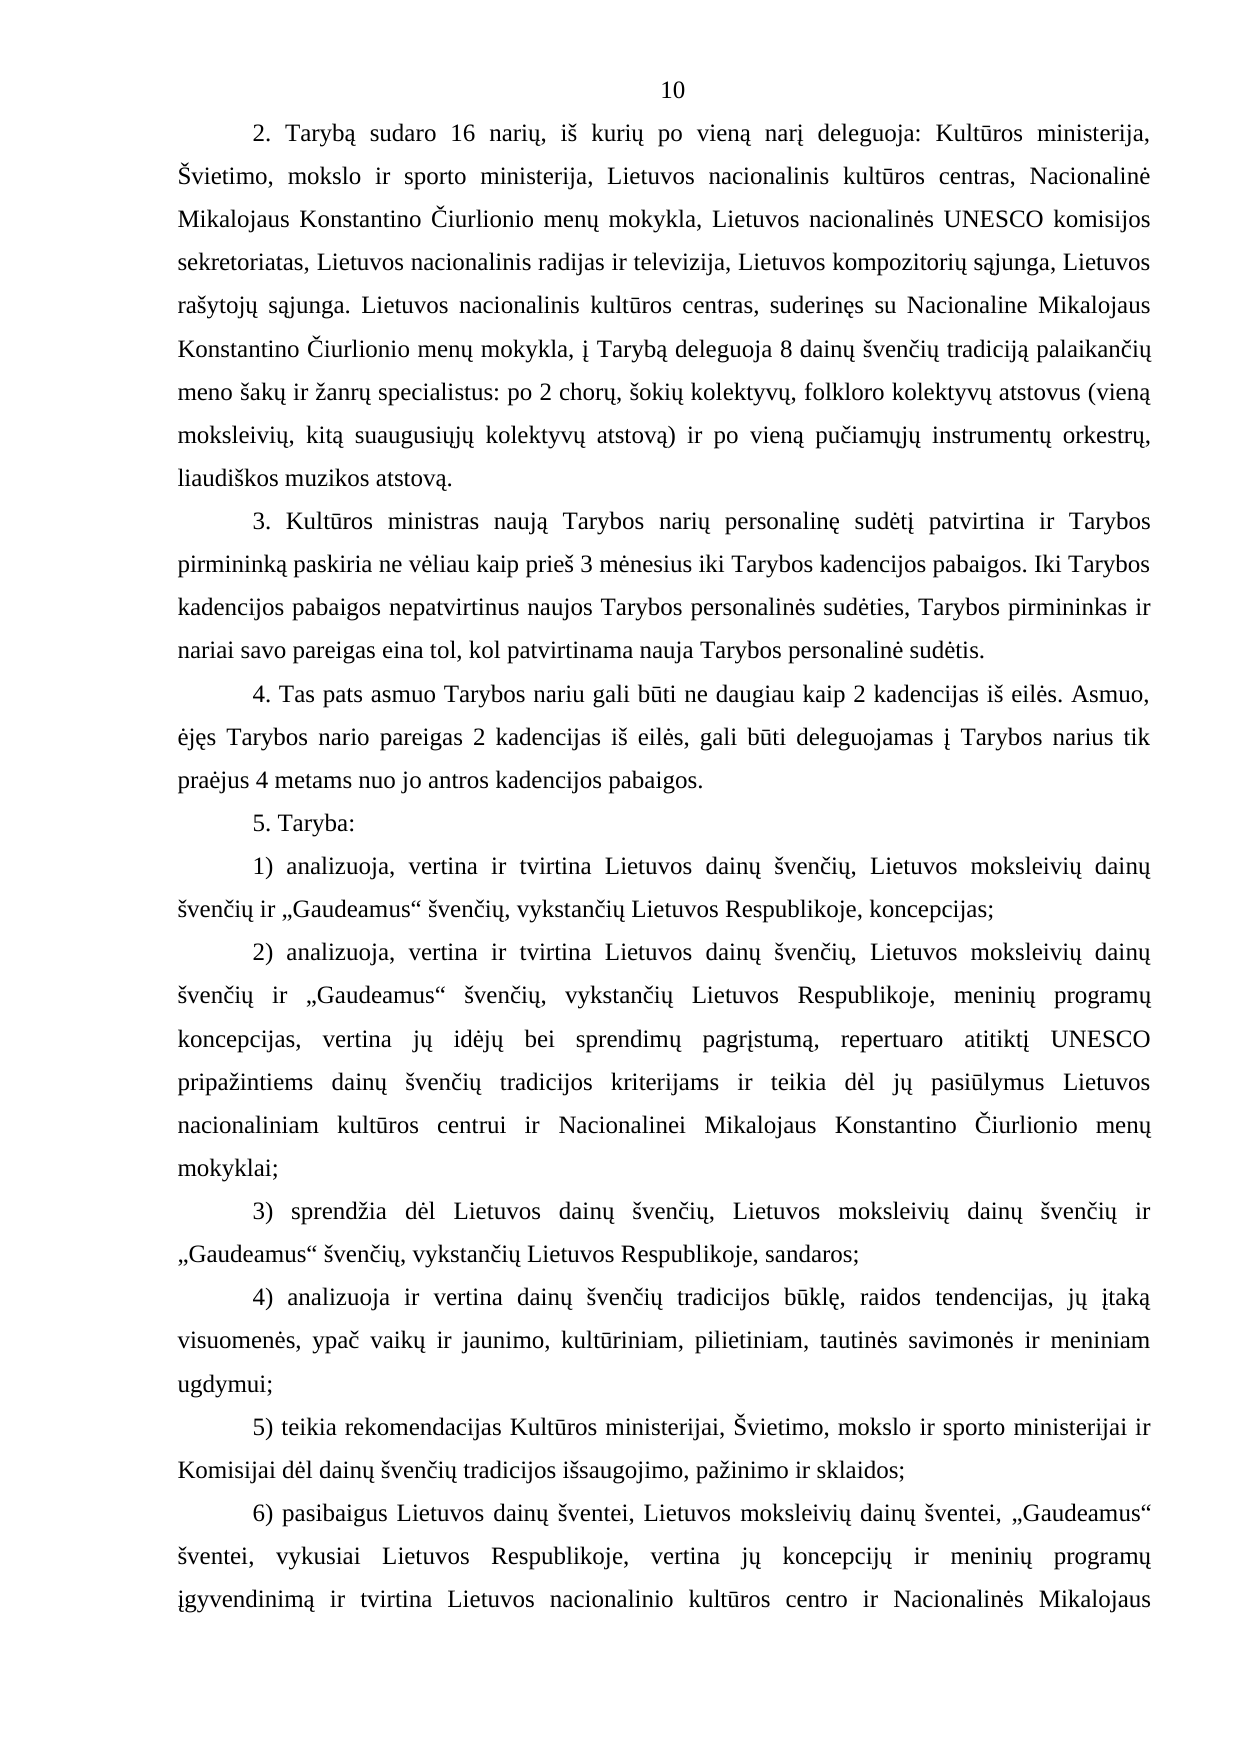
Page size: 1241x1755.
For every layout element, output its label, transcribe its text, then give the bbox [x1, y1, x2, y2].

text 2) analizuoja, vertina ir tvirtina Lietuvos dainų švenčių, Lietuvos moksleivių dainų švenčių ir „Gaudeamus“ švenčių, vykstančių Lietuvos Respublikoje, meninių programų koncepcijas, vertina jų idėjų bei sprendimų pagrįstumą, repertuaro atitiktį UNESCO pripažintiems dainų švenčių tradicijos kriterijams ir teikia dėl jų pasiūlymus Lietuvos nacionaliniam kultūros centrui ir Nacionalinei Mikalojaus Konstantino Čiurlionio menų mokyklai; [177, 937, 1152, 1182]
text 5. Taryba: [177, 808, 1152, 837]
text 4) analizuoja ir vertina dainų švenčių tradicijos būklę, raidos tendencijas, jų įtaką visuomenės, ypač vaikų ir jaunimo, kultūriniam, pilietiniam, tautinės savimonės ir meniniam ugdymui; [177, 1282, 1152, 1397]
text 5) teikia rekomendacijas Kultūros ministerijai, Švietimo, mokslo ir sporto ministerijai ir Komisijai dėl dainų švenčių tradicijos išsaugojimo, pažinimo ir sklaidos; [177, 1412, 1152, 1484]
text 6) pasibaigus Lietuvos dainų šventei, Lietuvos moksleivių dainų šventei, „Gaudeamus“ šventei, vykusiai Lietuvos Respublikoje, vertina jų koncepcijų ir meninių programų įgyvendinimą ir tvirtina Lietuvos nacionalinio kultūros centro ir Nacionalinės Mikalojaus [177, 1498, 1152, 1613]
text 1) analizuoja, vertina ir tvirtina Lietuvos dainų švenčių, Lietuvos moksleivių dainų švenčių ir „Gaudeamus“ švenčių, vykstančių Lietuvos Respublikoje, koncepcijas; [177, 851, 1152, 923]
text 3. Kultūros ministras naują Tarybos narių personalinę sudėtį patvirtina ir Tarybos pirmininką paskiria ne vėliau kaip prieš 3 mėnesius iki Tarybos kadencijos pabaigos. Iki Tarybos kadencijos pabaigos nepatvirtinus naujos Tarybos personalinės sudėties, Tarybos pirmininkas ir nariai savo pareigas eina tol, kol patvirtinama nauja Tarybos personalinė sudėtis. [177, 506, 1152, 664]
text 4. Tas pats asmuo Tarybos nariu gali būti ne daugiau kaip 2 kadencijas iš eilės. Asmuo, ėjęs Tarybos nario pareigas 2 kadencijas iš eilės, gali būti deleguojamas į Tarybos narius tik praėjus 4 metams nuo jo antros kadencijos pabaigos. [177, 679, 1152, 794]
text 3) sprendžia dėl Lietuvos dainų švenčių, Lietuvos moksleivių dainų švenčių ir „Gaudeamus“ švenčių, vykstančių Lietuvos Respublikoje, sandaros; [177, 1196, 1152, 1268]
text 2. Tarybą sudaro 16 narių, iš kurių po vieną narį deleguoja: Kultūros ministerija, Švietimo, mokslo ir sporto ministerija, Lietuvos nacionalinis kultūros centras, Nacionalinė Mikalojaus Konstantino Čiurlionio menų mokykla, Lietuvos nacionalinės UNESCO komisijos sekretoriatas, Lietuvos nacionalinis radijas ir televizija, Lietuvos kompozitorių sąjunga, Lietuvos rašytojų sąjunga. Lietuvos nacionalinis kultūros centras, suderinęs su Nacionaline Mikalojaus Konstantino Čiurlionio menų mokykla, į Tarybą deleguoja 8 dainų švenčių tradiciją palaikančių meno šakų ir žanrų specialistus: po 2 chorų, šokių kolektyvų, folkloro kolektyvų atstovus (vieną moksleivių, kitą suaugusiųjų kolektyvų atstovą) ir po vieną pučiamųjų instrumentų orkestrų, liaudiškos muzikos atstovą. [177, 118, 1152, 492]
